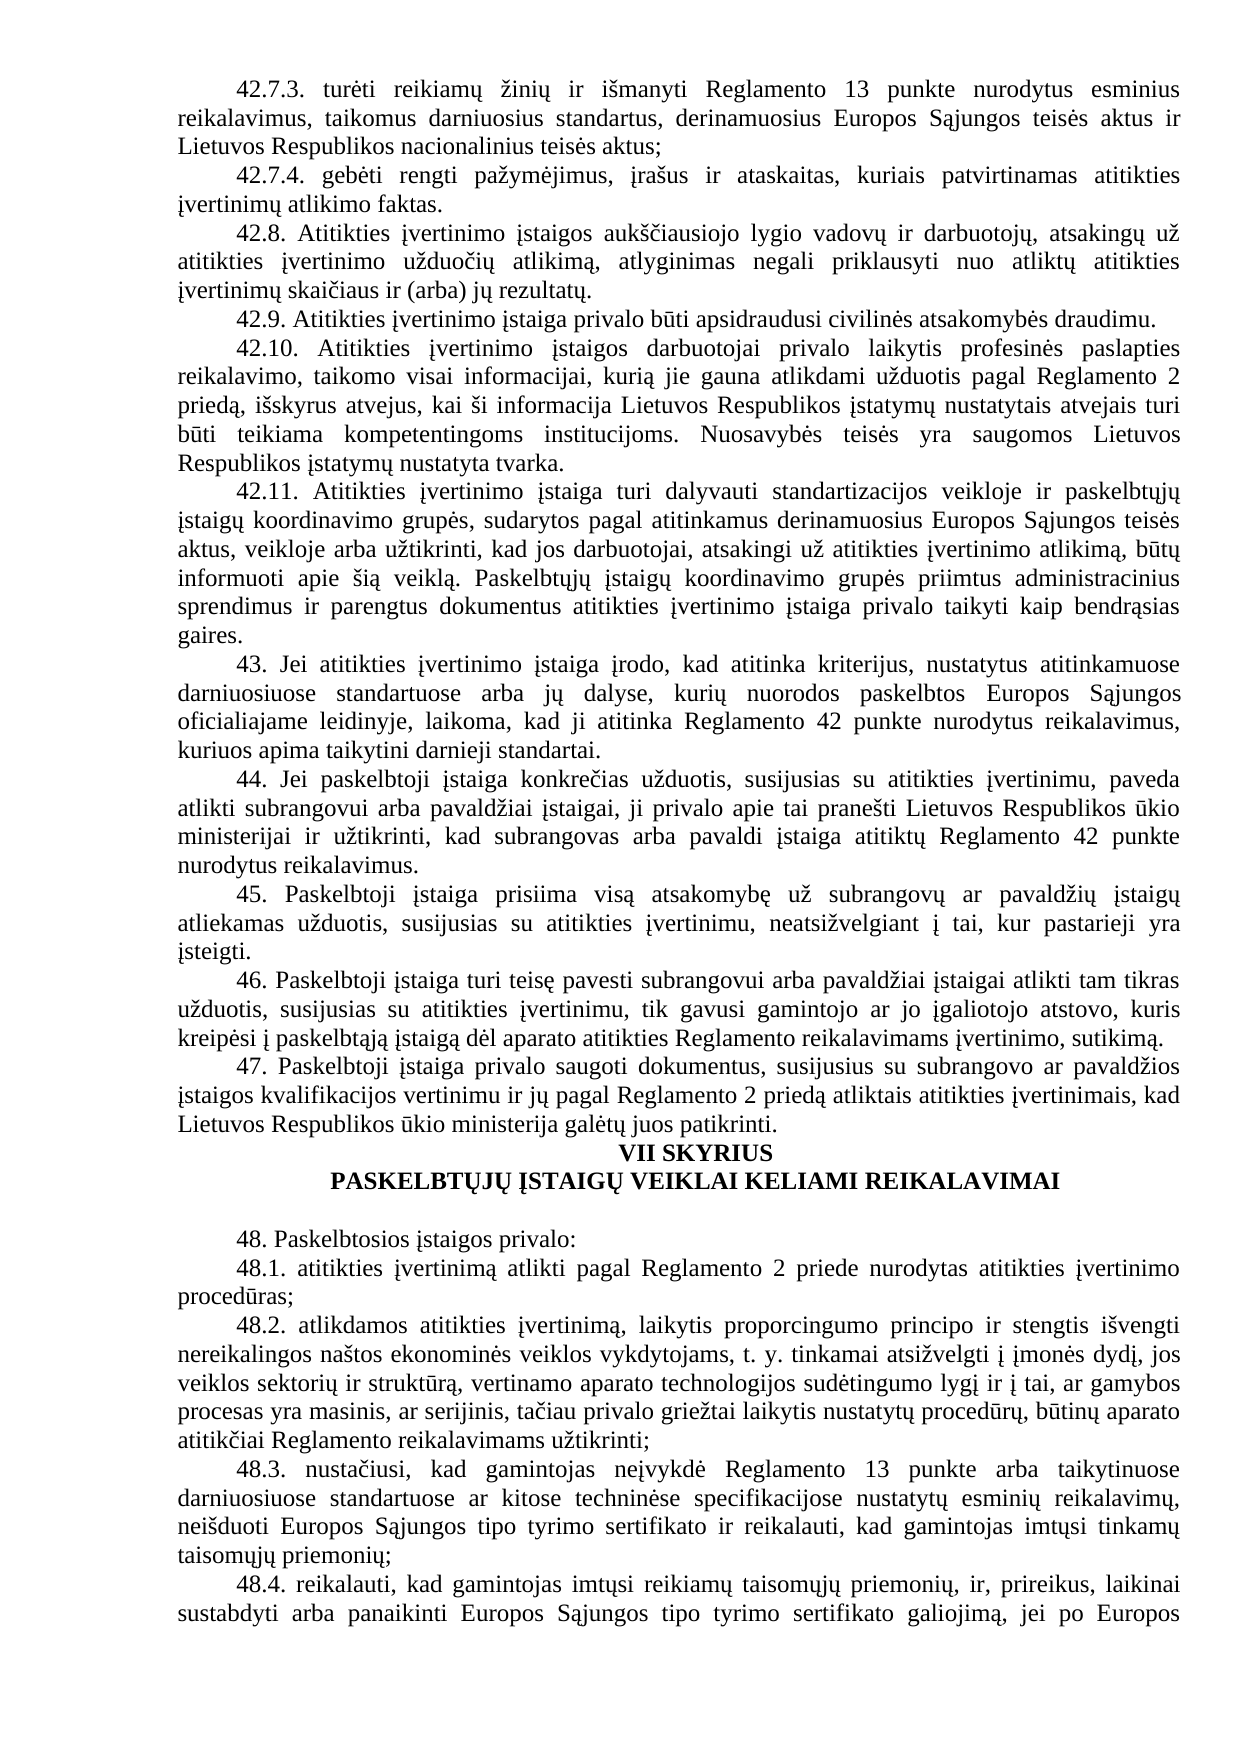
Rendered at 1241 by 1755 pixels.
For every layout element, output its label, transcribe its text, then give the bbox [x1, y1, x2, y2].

text 42.8. Atitikties įvertinimo įstaigos aukščiausiojo lygio vadovų ir darbuotojų, atsakingų už atitikties įvertinimo užduočių atlikimą, atlyginimas negali priklausyti nuo atliktų atitikties įvertinimų skaičiaus ir (arba) jų rezultatų. [177, 218, 1181, 304]
text 45. Paskelbtoji įstaiga prisiima visą atsakomybę už subrangovų ar pavaldžių įstaigų atliekamas užduotis, susijusias su atitikties įvertinimu, neatsižvelgiant į tai, kur pastarieji yra įsteigti. [177, 879, 1181, 965]
text 42.10. Atitikties įvertinimo įstaigos darbuotojai privalo laikytis profesinės paslapties reikalavimo, taikomo visai informacijai, kurią jie gauna atlikdami užduotis pagal Reglamento 2 priedą, išskyrus atvejus, kai ši informacija Lietuvos Respublikos įstatymų nustatytais atvejais turi būti teikiama kompetentingoms institucijoms. Nuosavybės teisės yra saugomos Lietuvos Respublikos įstatymų nustatyta tvarka. [177, 333, 1181, 476]
text 47. Paskelbtoji įstaiga privalo saugoti dokumentus, susijusius su subrangovo ar pavaldžios įstaigos kvalifikacijos vertinimu ir jų pagal Reglamento 2 priedą atliktais atitikties įvertinimais, kad Lietuvos Respublikos ūkio ministerija galėtų juos patikrinti. [177, 1051, 1181, 1138]
text 46. Paskelbtoji įstaiga turi teisę pavesti subrangovui arba pavaldžiai įstaigai atlikti tam tikras užduotis, susijusias su atitikties įvertinimu, tik gavusi gamintojo ar jo įgaliotojo atstovo, kuris kreipėsi į paskelbtąją įstaigą dėl aparato atitikties Reglamento reikalavimams įvertinimo, sutikimą. [177, 965, 1181, 1051]
text 42.7.4. gebėti rengti pažymėjimus, įrašus ir ataskaitas, kuriais patvirtinamas atitikties įvertinimų atlikimo faktas. [177, 160, 1181, 218]
text 48.4. reikalauti, kad gamintojas imtųsi reikiamų taisomųjų priemonių, ir, prireikus, laikinai sustabdyti arba panaikinti Europos Sąjungos tipo tyrimo sertifikato galiojimą, jei po Europos [177, 1569, 1181, 1626]
text 42.7.3. turėti reikiamų žinių ir išmanyti Reglamento 13 punkte nurodytus esminius reikalavimus, taikomus darniuosius standartus, derinamuosius Europos Sąjungos teisės aktus ir Lietuvos Respublikos nacionalinius teisės aktus; [177, 74, 1181, 160]
text 42.9. Atitikties įvertinimo įstaiga privalo būti apsidraudusi civilinės atsakomybės draudimu. [177, 304, 1181, 333]
text PASKELBTŲJŲ ĮSTAIGŲ VEIKLAI KELIAMI REIKALAVIMAI [177, 1166, 1181, 1195]
text 44. Jei paskelbtoji įstaiga konkrečias užduotis, susijusias su atitikties įvertinimu, paveda atlikti subrangovui arba pavaldžiai įstaigai, ji privalo apie tai pranešti Lietuvos Respublikos ūkio ministerijai ir užtikrinti, kad subrangovas arba pavaldi įstaiga atitiktų Reglamento 42 punkte nurodytus reikalavimus. [177, 764, 1181, 879]
text 48.2. atlikdamos atitikties įvertinimą, laikytis proporcingumo principo ir stengtis išvengti nereikalingos naštos ekonominės veiklos vykdytojams, t. y. tinkamai atsižvelgti į įmonės dydį, jos veiklos sektorių ir struktūrą, vertinamo aparato technologijos sudėtingumo lygį ir į tai, ar gamybos procesas yra masinis, ar serijinis, tačiau privalo griežtai laikytis nustatytų procedūrų, būtinų aparato atitikčiai Reglamento reikalavimams užtikrinti; [177, 1310, 1181, 1454]
text VII SKYRIUS [177, 1138, 1181, 1166]
text 48.1. atitikties įvertinimą atlikti pagal Reglamento 2 priede nurodytas atitikties įvertinimo procedūras; [177, 1253, 1181, 1310]
text 42.11. Atitikties įvertinimo įstaiga turi dalyvauti standartizacijos veikloje ir paskelbtųjų įstaigų koordinavimo grupės, sudarytos pagal atitinkamus derinamuosius Europos Sąjungos teisės aktus, veikloje arba užtikrinti, kad jos darbuotojai, atsakingi už atitikties įvertinimo atlikimą, būtų informuoti apie šią veiklą. Paskelbtųjų įstaigų koordinavimo grupės priimtus administracinius sprendimus ir parengtus dokumentus atitikties įvertinimo įstaiga privalo taikyti kaip bendrąsias gaires. [177, 476, 1181, 649]
text 48.3. nustačiusi, kad gamintojas neįvykdė Reglamento 13 punkte arba taikytinuose darniuosiuose standartuose ar kitose techninėse specifikacijose nustatytų esminių reikalavimų, neišduoti Europos Sąjungos tipo tyrimo sertifikato ir reikalauti, kad gamintojas imtųsi tinkamų taisomųjų priemonių; [177, 1454, 1181, 1569]
text 43. Jei atitikties įvertinimo įstaiga įrodo, kad atitinka kriterijus, nustatytus atitinkamuose darniuosiuose standartuose arba jų dalyse, kurių nuorodos paskelbtos Europos Sąjungos oficialiajame leidinyje, laikoma, kad ji atitinka Reglamento 42 punkte nurodytus reikalavimus, kuriuos apima taikytini darnieji standartai. [177, 649, 1181, 764]
text 48. Paskelbtosios įstaigos privalo: [177, 1224, 1181, 1253]
